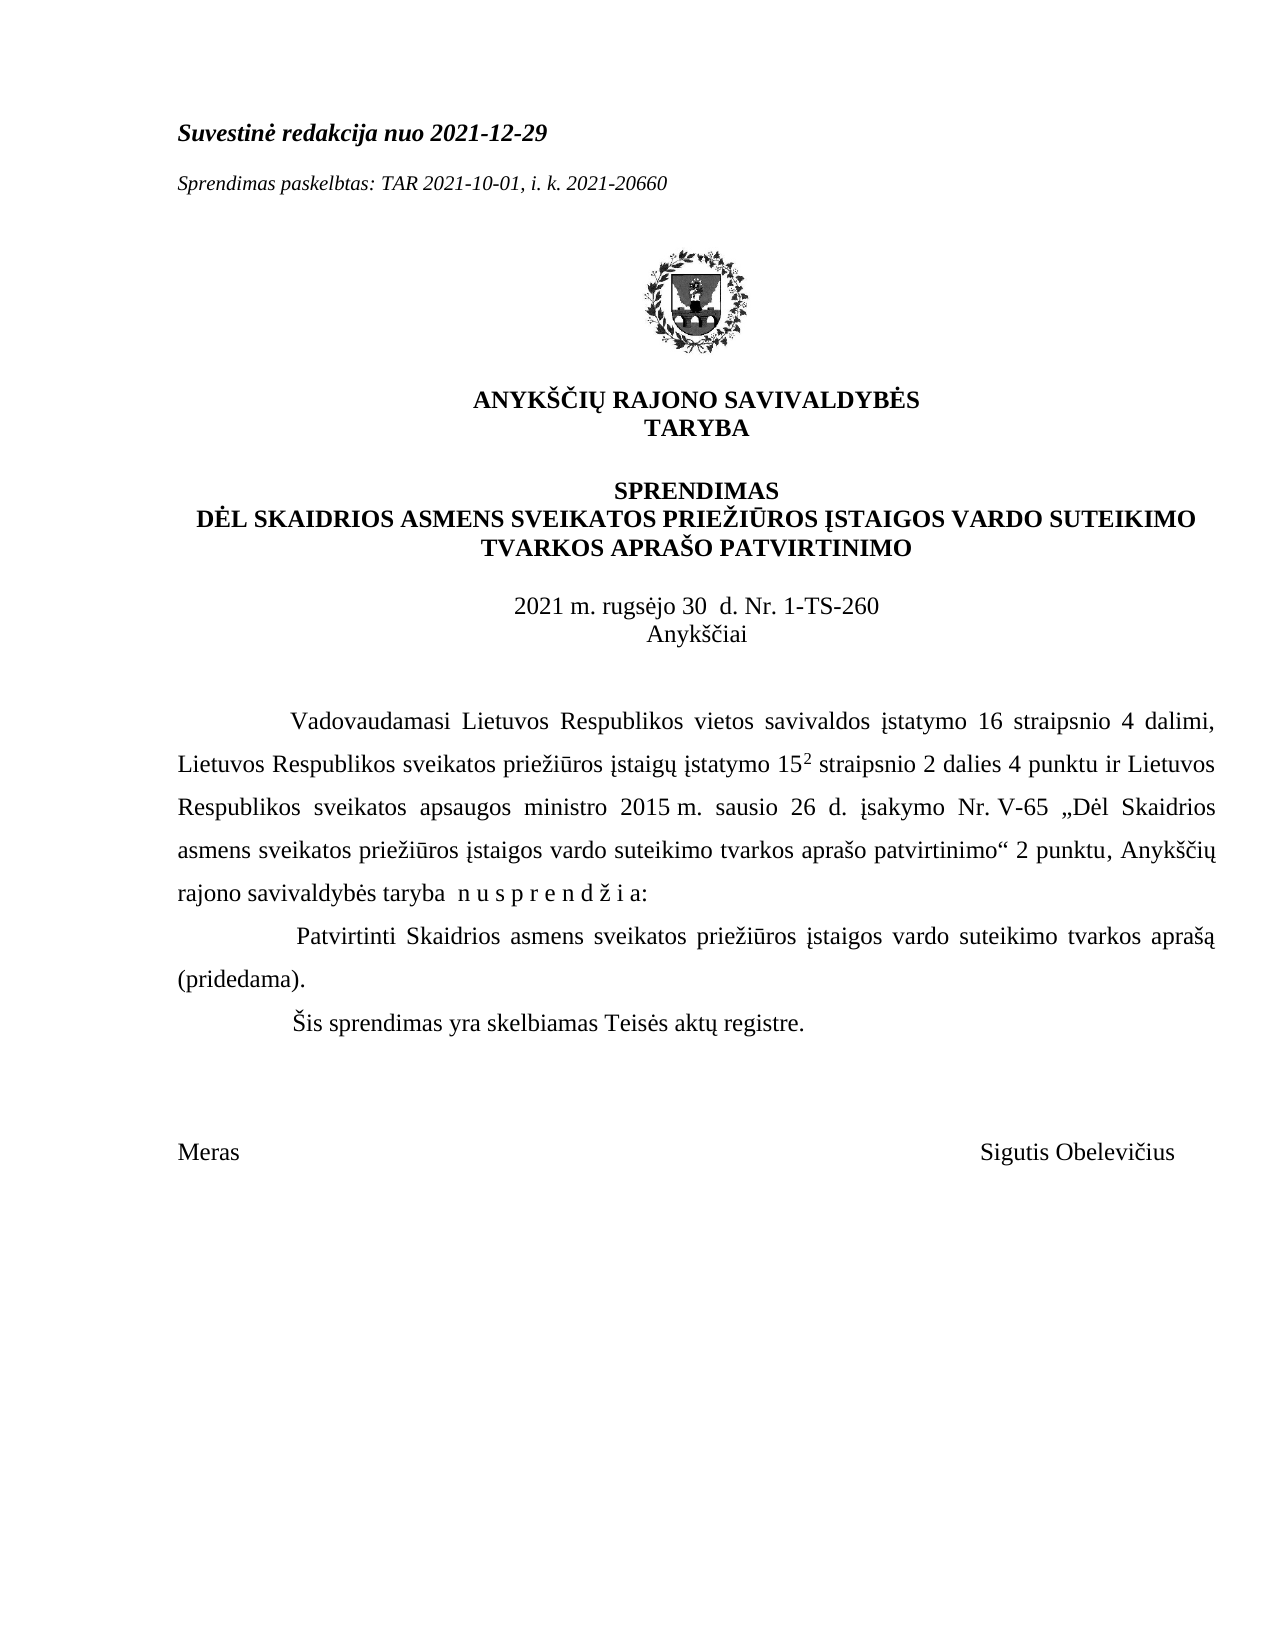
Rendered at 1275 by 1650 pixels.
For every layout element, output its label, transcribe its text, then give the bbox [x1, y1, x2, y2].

text 2021 m. rugsėjo 30 d. Nr. 1-TS-260 [177, 591, 1216, 619]
text Vadovaudamasi Lietuvos Respublikos vietos savivaldos įstatymo 16 straipsnio 4 dalimi, Lietuvos Respublikos sveikatos priežiūros įstaigų įstatymo 152 straipsnio 2 dalies 4 punktu ir Lietuvos Respublikos sveikatos apsaugos ministro 2015 m. sausio 26 d. įsakymo Nr. V-65 „Dėl Skaidrios asmens sveikatos priežiūros įstaigos vardo suteikimo tvarkos aprašo patvirtinimo“ 2 punktu, Anykščių rajono savivaldybės taryba n u s p r e n d ž i a: [177, 706, 1216, 907]
text Anykščiai [177, 619, 1216, 648]
text TARYBA [177, 413, 1216, 442]
text ANYKŠČIŲ RAJONO SAVIVALDYBĖS [177, 385, 1216, 413]
text Šis sprendimas yra skelbiamas Teisės aktų registre. [177, 1008, 1216, 1036]
text DĖL SKAIDRIOS ASMENS SVEIKATOS PRIEŽIŪROS ĮSTAIGOS VARDO SUTEIKIMO TVARKOS APRAŠO PATVIRTINIMO [177, 504, 1216, 562]
text Meras Sigutis Obelevičius [177, 1137, 1216, 1166]
text SPRENDIMAS [177, 476, 1216, 504]
text Suvestinė redakcija nuo 2021-12-29 [177, 118, 1216, 147]
text Patvirtinti Skaidrios asmens sveikatos priežiūros įstaigos vardo suteikimo tvarkos aprašą (pridedama). [177, 921, 1216, 993]
text Sprendimas paskelbtas: TAR 2021-10-01, i. k. 2021-20660 [177, 171, 1216, 195]
